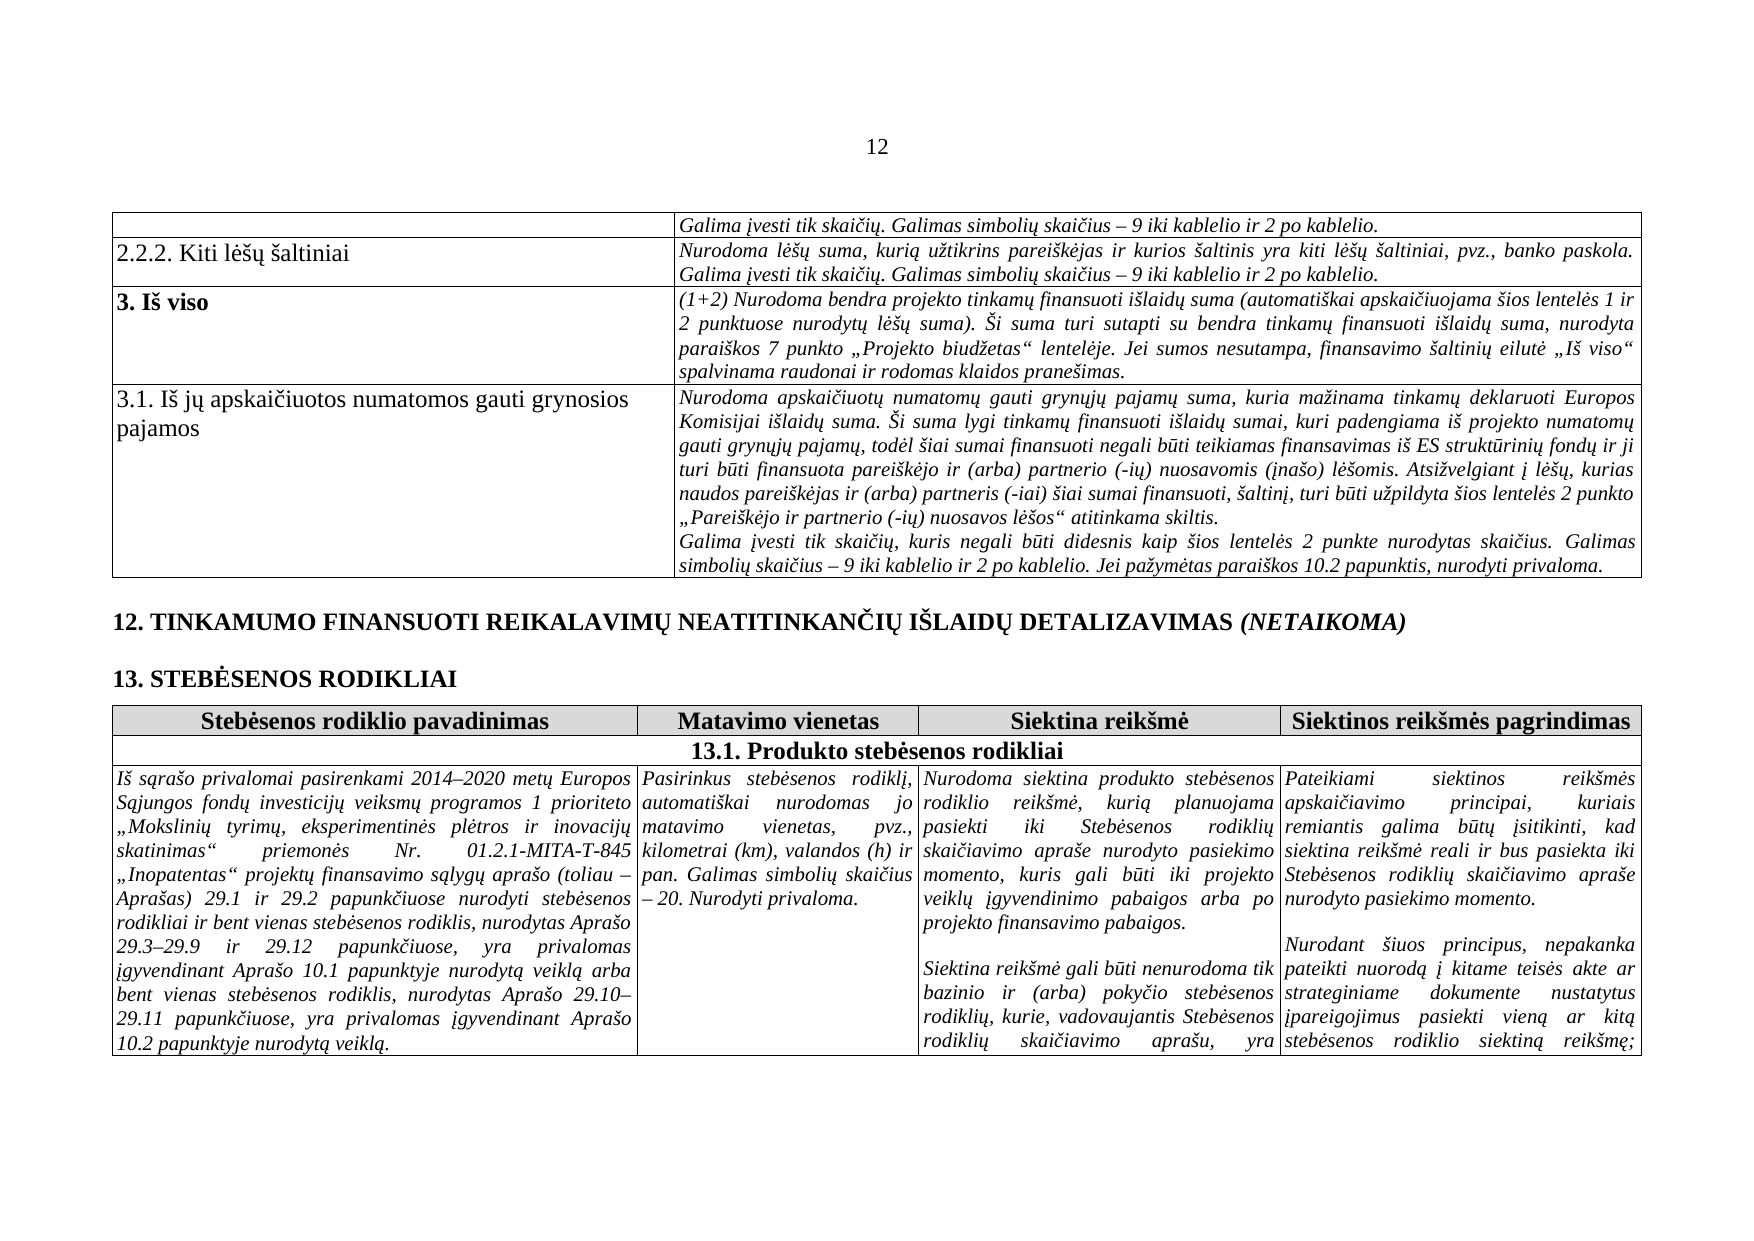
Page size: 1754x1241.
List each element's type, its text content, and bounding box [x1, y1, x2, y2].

table_cell 3. Iš viso [113, 287, 674, 383]
table_cell 3.1. Iš jų apskaičiuotos numatomos gauti grynosios pajamos [113, 385, 674, 577]
table_cell Pateikiami siektinos reikšmės apskaičiavimo principai, kuriais remiantis galima būtų įsitikinti, kad siektina reikšmė reali ir bus pasiekta iki Stebėsenos rodiklių skaičiavimo apraše nurodyto pasiekimo momento. Nurodant šiuos principus, nepakanka pateikti nuorodą į kitame teisės akte ar strateginiame dokumente nustatytus įpareigojimus pasiekti vieną ar kitą stebėsenos rodiklio siektiną reikšmę; [1281, 766, 1641, 1054]
table_cell [113, 213, 674, 237]
table_cell Iš sąrašo privalomai pasirenkami 2014–2020 metų Europos Sąjungos fondų investicijų veiksmų programos 1 prioriteto „Mokslinių tyrimų, eksperimentinės plėtros ir inovacijų skatinimas“ priemonės Nr. 01.2.1-MITA-T-845 „Inopatentas“ projektų finansavimo sąlygų aprašo (toliau – Aprašas) 29.1 ir 29.2 papunkčiuose nurodyti stebėsenos rodikliai ir bent vienas stebėsenos rodiklis, nurodytas Aprašo 29.3–29.9 ir 29.12 papunkčiuose, yra privalomas įgyvendinant Aprašo 10.1 papunktyje nurodytą veiklą arba bent vienas stebėsenos rodiklis, nurodytas Aprašo 29.10–29.11 papunkčiuose, yra privalomas įgyvendinant Aprašo 10.2 papunktyje nurodytą veiklą. [113, 766, 637, 1054]
table_header Matavimo vienetas [638, 706, 918, 735]
table_cell Pasirinkus stebėsenos rodiklį, automatiškai nurodomas jo matavimo vienetas, pvz., kilometrai (km), valandos (h) ir pan. Galimas simbolių skaičius – 20. Nurodyti privaloma. [638, 766, 918, 1054]
text 12. TINKAMUMO FINANSUOTI REIKALAVIMŲ NEATITINKANČIŲ IŠLAIDŲ DETALIZAVIMAS (NETAIKOMA) [112, 607, 1642, 636]
table_cell Nurodoma siektina produkto stebėsenos rodiklio reikšmė, kurią planuojama pasiekti iki Stebėsenos rodiklių skaičiavimo apraše nurodyto pasiekimo momento, kuris gali būti iki projekto veiklų įgyvendinimo pabaigos arba po projekto finansavimo pabaigos. Siektina reikšmė gali būti nenurodoma tik bazinio ir (arba) pokyčio stebėsenos rodiklių, kurie, vadovaujantis Stebėsenos rodiklių skaičiavimo aprašu, yra [919, 766, 1280, 1054]
text 13. STEBĖSENOS RODIKLIAI [112, 664, 1642, 693]
table_cell 2.2.2. Kiti lėšų šaltiniai [113, 238, 674, 286]
table_cell Nurodoma apskaičiuotų numatomų gauti grynųjų pajamų suma, kuria mažinama tinkamų deklaruoti Europos Komisijai išlaidų suma. Ši suma lygi tinkamų finansuoti išlaidų sumai, kuri padengiama iš projekto numatomų gauti grynųjų pajamų, todėl šiai sumai finansuoti negali būti teikiamas finansavimas iš ES struktūrinių fondų ir ji turi būti finansuota pareiškėjo ir (arba) partnerio (-ių) nuosavomis (įnašo) lėšomis. Atsižvelgiant į lėšų, kurias naudos pareiškėjas ir (arba) partneris (-iai) šiai sumai finansuoti, šaltinį, turi būti užpildyta šios lentelės 2 punkto „Pareiškėjo ir partnerio (-ių) nuosavos lėšos“ atitinkama skiltis. Galima įvesti tik skaičių, kuris negali būti didesnis kaip šios lentelės 2 punkte nurodytas skaičius. Galimas simbolių skaičius – 9 iki kablelio ir 2 po kablelio. Jei pažymėtas paraiškos 10.2 papunktis, nurodyti privaloma. [675, 385, 1641, 577]
table_header Siektinos reikšmės pagrindimas [1281, 706, 1641, 735]
table_header Stebėsenos rodiklio pavadinimas [113, 706, 637, 735]
table_header Siektina reikšmė [919, 706, 1280, 735]
